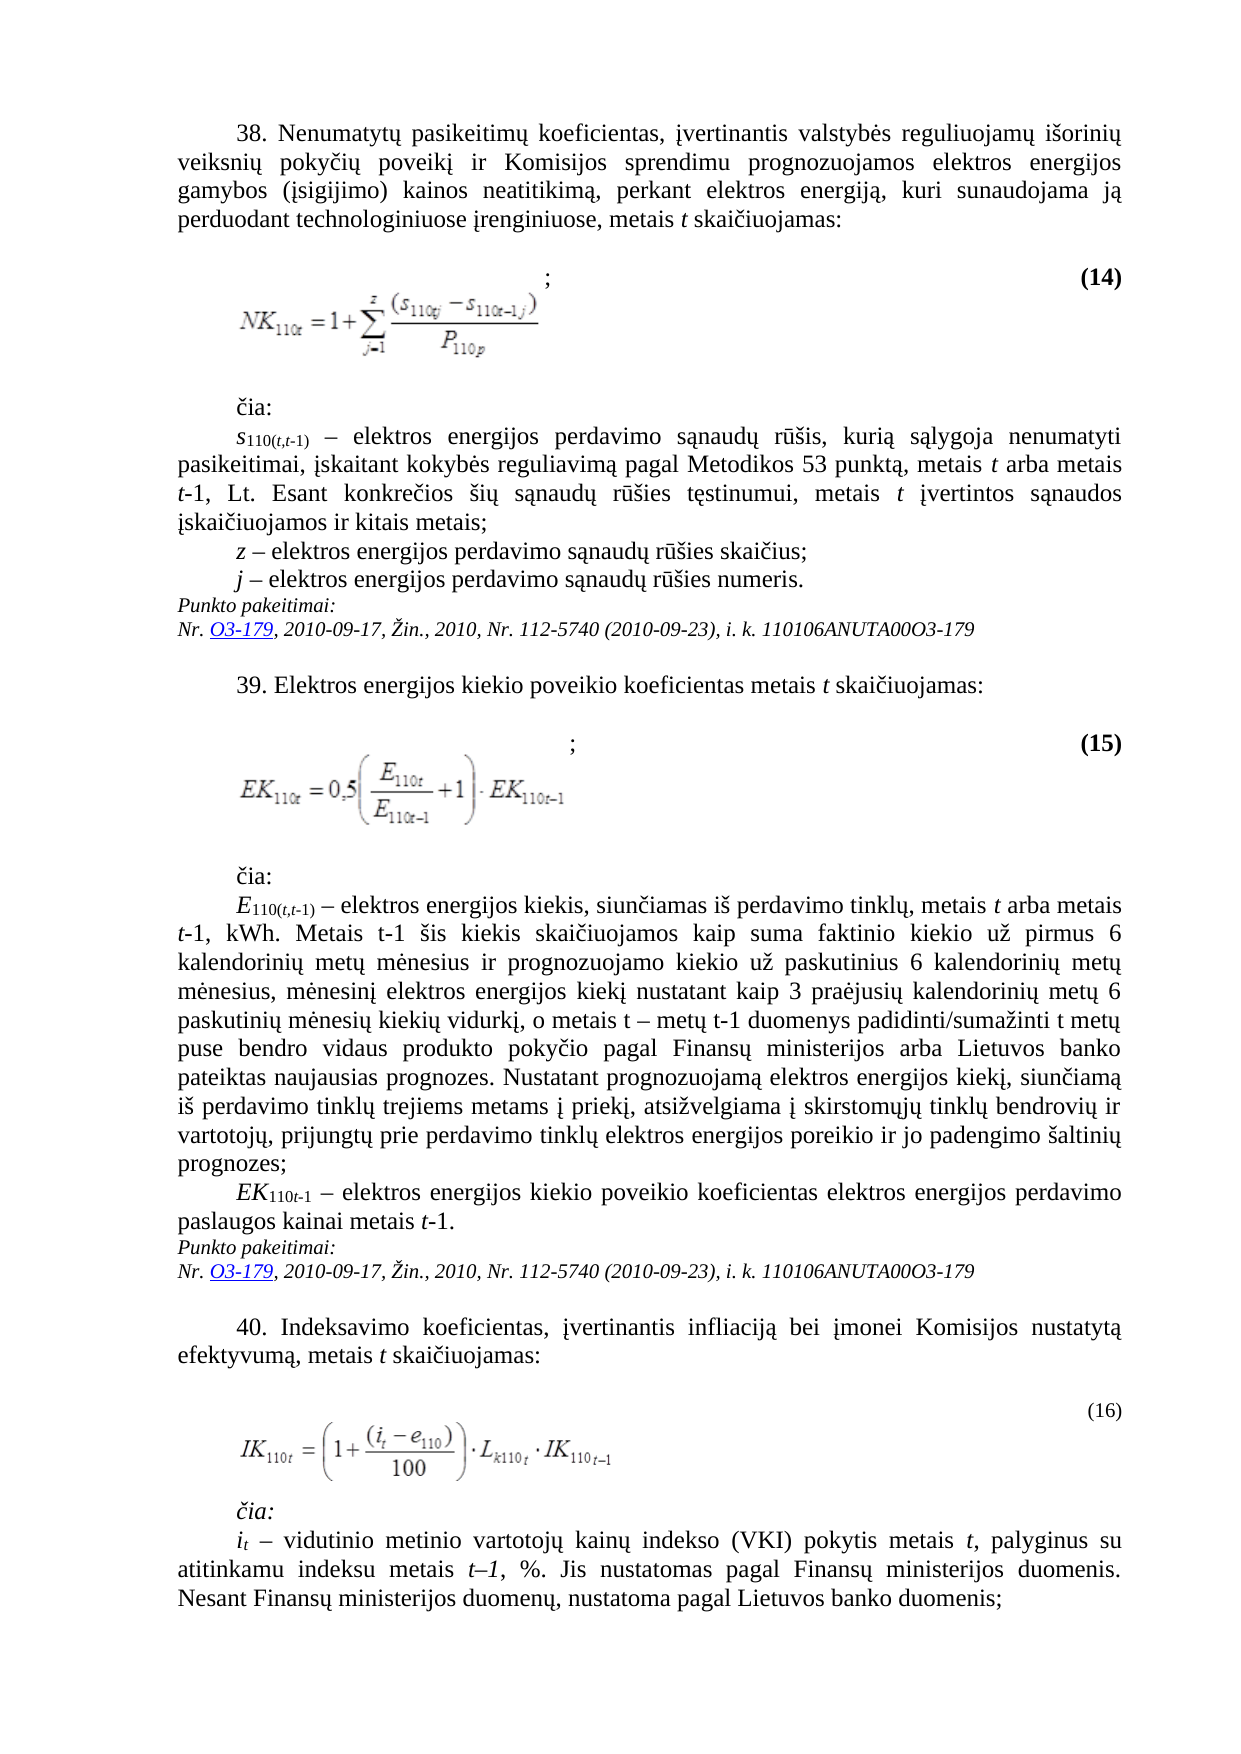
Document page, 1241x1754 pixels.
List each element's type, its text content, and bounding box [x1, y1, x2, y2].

text E110(t,t-1) – elektros energijos kiekis, siunčiamas iš perdavimo tinklų, metais t arba metais t-1, kWh. Metais t-1 šis kiekis skaičiuojamos kaip suma faktinio kiekio už pirmus 6 kalendorinių metų mėnesius ir prognozuojamo kiekio už paskutinius 6 kalendorinių metų mėnesius, mėnesinį elektros energijos kiekį nustatant kaip 3 praėjusių kalendorinių metų 6 paskutinių mėnesių kiekių vidurkį, o metais t – metų t-1 duomenys padidinti/sumažinti t metų puse bendro vidaus produkto pokyčio pagal Finansų ministerijos arba Lietuvos banko pateiktas naujausias prognozes. Nustatant prognozuojamą elektros energijos kiekį, siunčiamą iš perdavimo tinklų trejiems metams į priekį, atsižvelgiama į skirstomųjų tinklų bendrovių ir vartotojų, prijungtų prie perdavimo tinklų elektros energijos poreikio ir jo padengimo šaltinių prognozes; [177, 890, 1122, 1177]
text Nr. O3-179, 2010-09-17, Žin., 2010, Nr. 112-5740 (2010-09-23), i. k. 110106ANUTA00O3-179 [177, 1259, 1122, 1283]
text (16) [177, 1398, 1122, 1484]
text it – vidutinio metinio vartotojų kainų indekso (VKI) pokytis metais t, palyginus su atitinkamu indeksu metais t–1, %. Jis nustatomas pagal Finansų ministerijos duomenis. Nesant Finansų ministerijos duomenų, nustatoma pagal Lietuvos banko duomenis; [177, 1525, 1122, 1611]
text 40. Indeksavimo koeficientas, įvertinantis infliaciją bei įmonei Komisijos nustatytą efektyvumą, metais t skaičiuojamas: [177, 1312, 1122, 1369]
text s110(t,t-1) – elektros energijos perdavimo sąnaudų rūšis, kurią sąlygoja nenumatyti pasikeitimai, įskaitant kokybės reguliavimą pagal Metodikos 53 punktą, metais t arba metais t-1, Lt. Esant konkrečios šių sąnaudų rūšies tęstinumui, metais t įvertintos sąnaudos įskaičiuojamos ir kitais metais; [177, 421, 1122, 536]
text čia: [177, 861, 1122, 890]
text ; (14) [236, 262, 1122, 363]
text Punkto pakeitimai: [177, 593, 1122, 617]
text z – elektros energijos perdavimo sąnaudų rūšies skaičius; [177, 536, 1122, 564]
text 39. Elektros energijos kiekio poveikio koeficientas metais t skaičiuojamas: [177, 670, 1122, 699]
text čia: [177, 1496, 1122, 1525]
text j – elektros energijos perdavimo sąnaudų rūšies numeris. [177, 564, 1122, 593]
text ; (15) [236, 728, 1122, 832]
text 38. Nenumatytų pasikeitimų koeficientas, įvertinantis valstybės reguliuojamų išorinių veiksnių pokyčių poveikį ir Komisijos sprendimu prognozuojamos elektros energijos gamybos (įsigijimo) kainos neatitikimą, perkant elektros energiją, kuri sunaudojama ją perduodant technologiniuose įrenginiuose, metais t skaičiuojamas: [177, 118, 1122, 233]
text EK110t-1 – elektros energijos kiekio poveikio koeficientas elektros energijos perdavimo paslaugos kainai metais t-1. [177, 1177, 1122, 1235]
text čia: [177, 392, 1122, 421]
text Nr. O3-179, 2010-09-17, Žin., 2010, Nr. 112-5740 (2010-09-23), i. k. 110106ANUTA00O3-179 [177, 617, 1122, 641]
text Punkto pakeitimai: [177, 1235, 1122, 1259]
